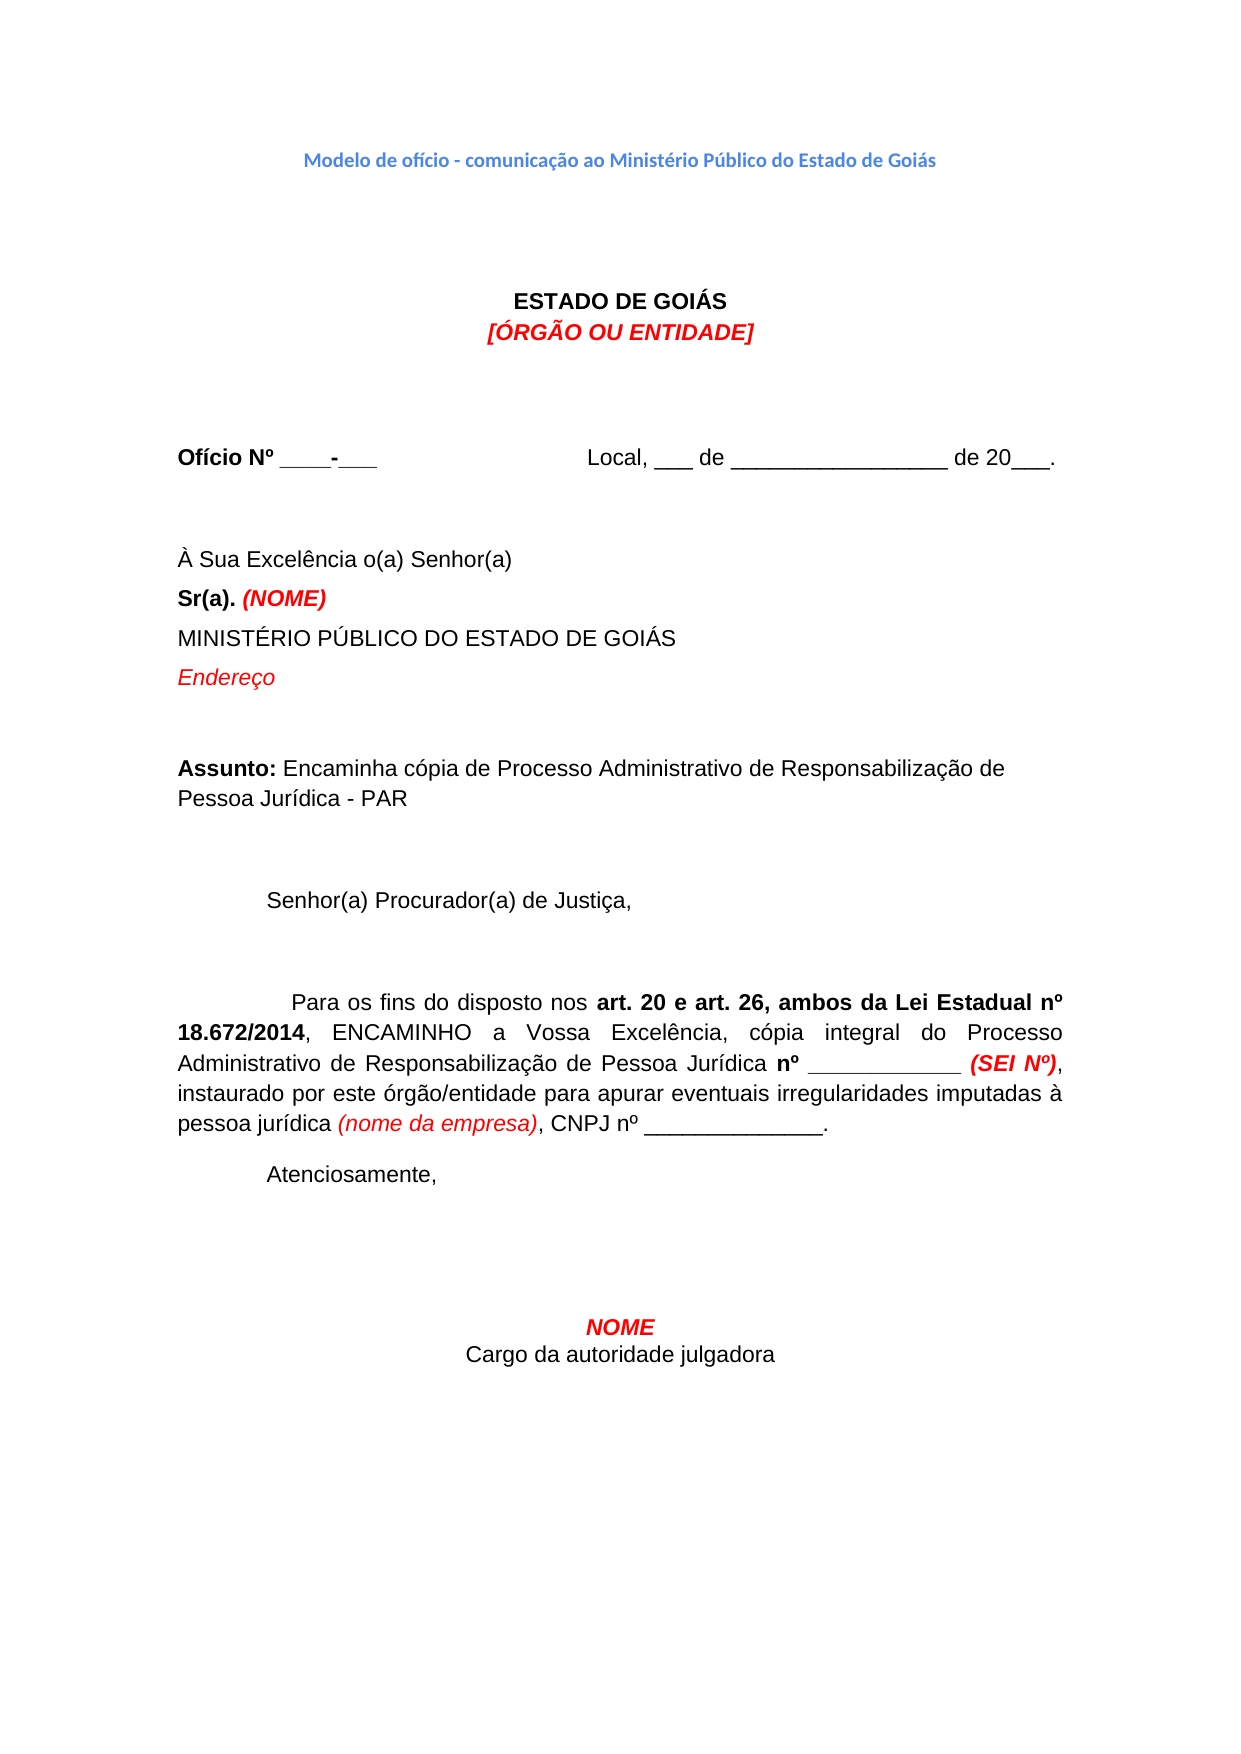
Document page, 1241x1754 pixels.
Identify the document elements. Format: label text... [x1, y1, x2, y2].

text Atenciosamente, [177, 1161, 1063, 1187]
text Endereço [177, 664, 1063, 691]
text ESTADO DE GOIÁS [177, 288, 1063, 314]
text Sr(a). (NOME) [177, 585, 1063, 612]
text NOME [177, 1314, 1063, 1341]
text Senhor(a) Procurador(a) de Justiça, [177, 887, 1063, 913]
text Para os fins do disposto nos art. 20 e art. 26, ambos da Lei Estadual nº 18.672/2014, ENCAMINHO a Vossa Excelência, cópia integral do Processo Administrativo de Responsabilização de Pessoa Jurídica nº ____________ (SEI Nº), instaurado por este órgão/entidade para apurar eventuais irregularidades imputadas à pessoa jurídica (nome da empresa), CNPJ nº ______________. [177, 989, 1063, 1136]
text Modelo de ofício - comunicação ao Ministério Público do Estado de Goiás [177, 148, 1063, 173]
text [ÓRGÃO OU ENTIDADE] [178, 318, 1063, 345]
text À Sua Excelência o(a) Senhor(a) [177, 546, 1063, 572]
text MINISTÉRIO PÚBLICO DO ESTADO DE GOIÁS [177, 625, 1063, 651]
text Ofício Nº ____-___ Local, ___ de _________________ de 20___. [177, 444, 1063, 470]
text Cargo da autoridade julgadora [177, 1341, 1063, 1367]
text Assunto: Encaminha cópia de Processo Administrativo de Responsabilização de Pessoa Jurídica - PAR [177, 755, 1063, 811]
